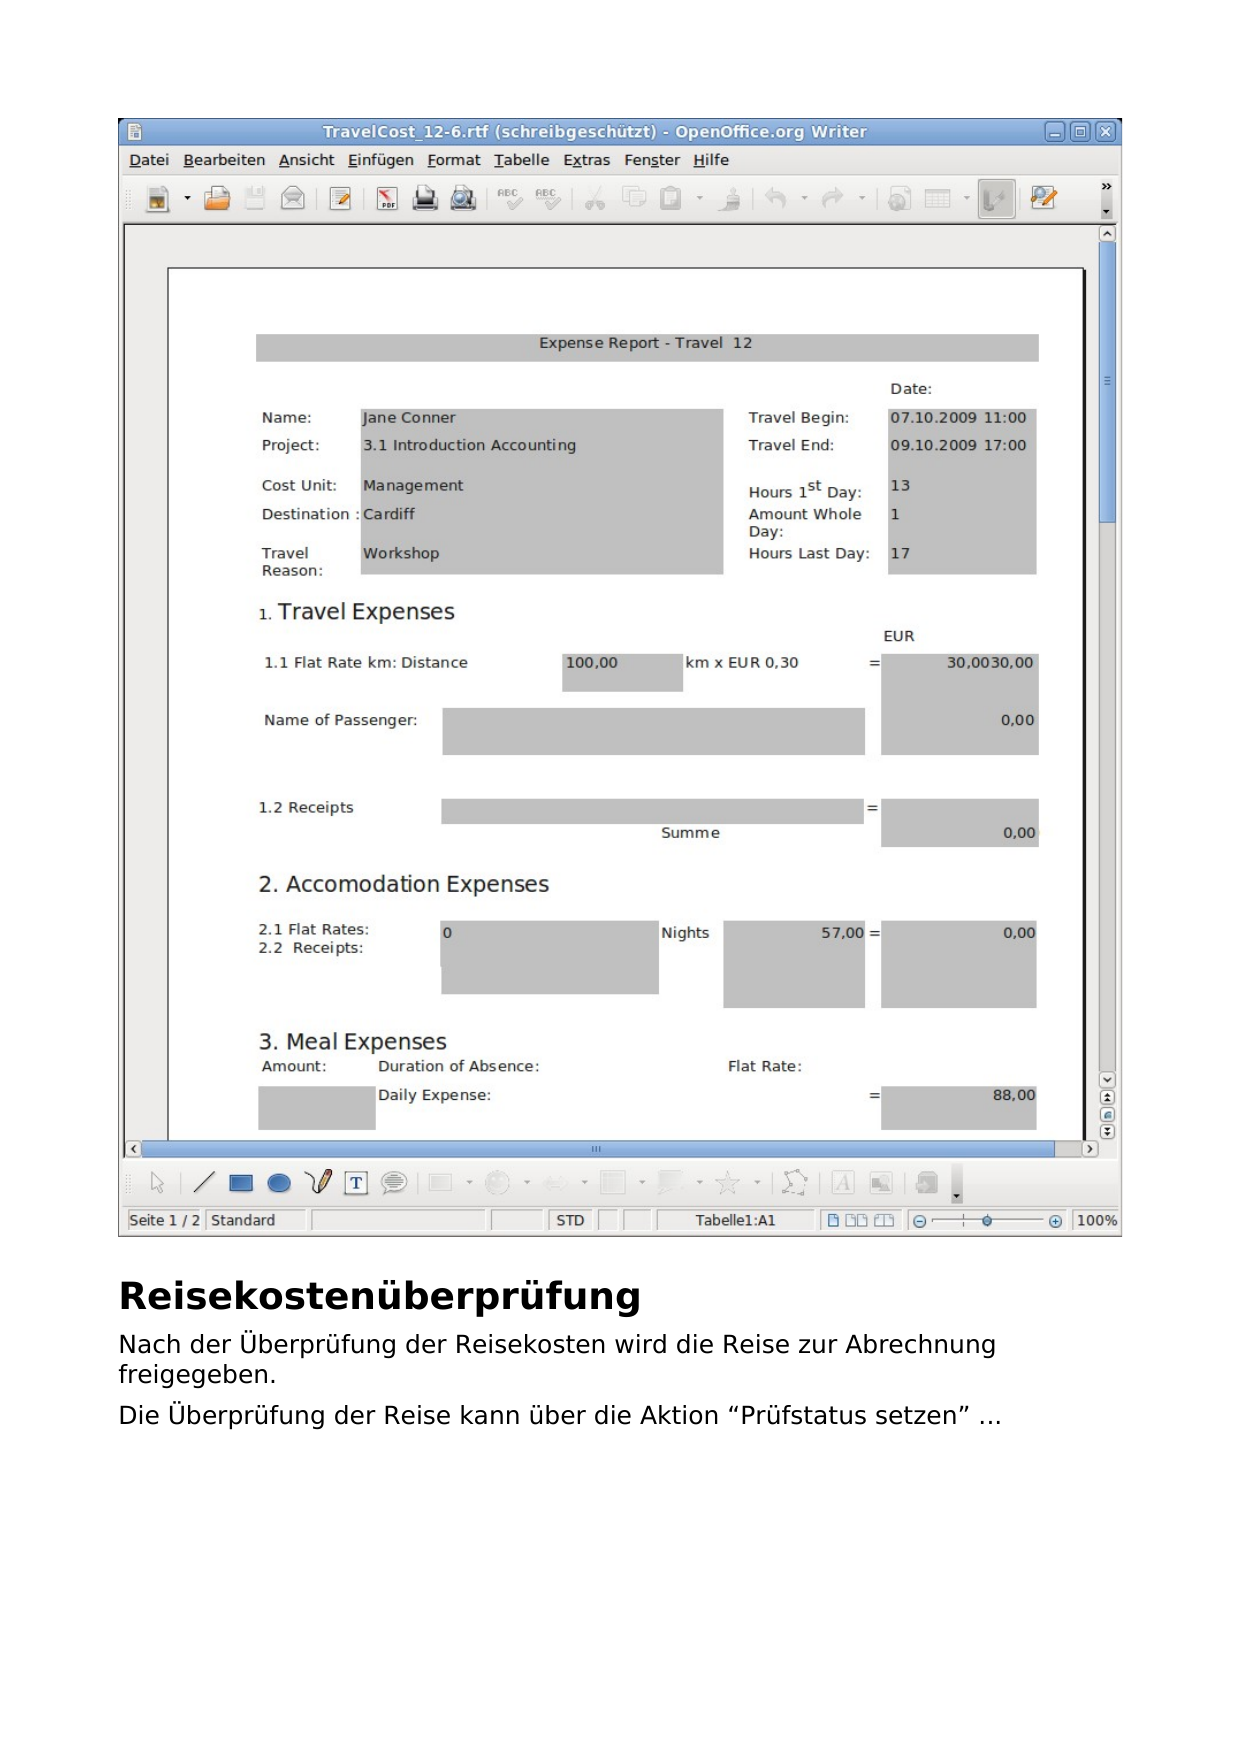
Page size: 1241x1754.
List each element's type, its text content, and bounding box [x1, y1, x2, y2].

subtitle Reisekostenüberprüfung [118, 1274, 1122, 1318]
text Nach der Überprüfung der Reisekosten wird die Reise zur Abrechnung freigegeben. [118, 1331, 1122, 1389]
picture [118, 118, 1123, 1237]
text Die Überprüfung der Reise kann über die Aktion “Prüfstatus setzen” ... [118, 1402, 1122, 1431]
